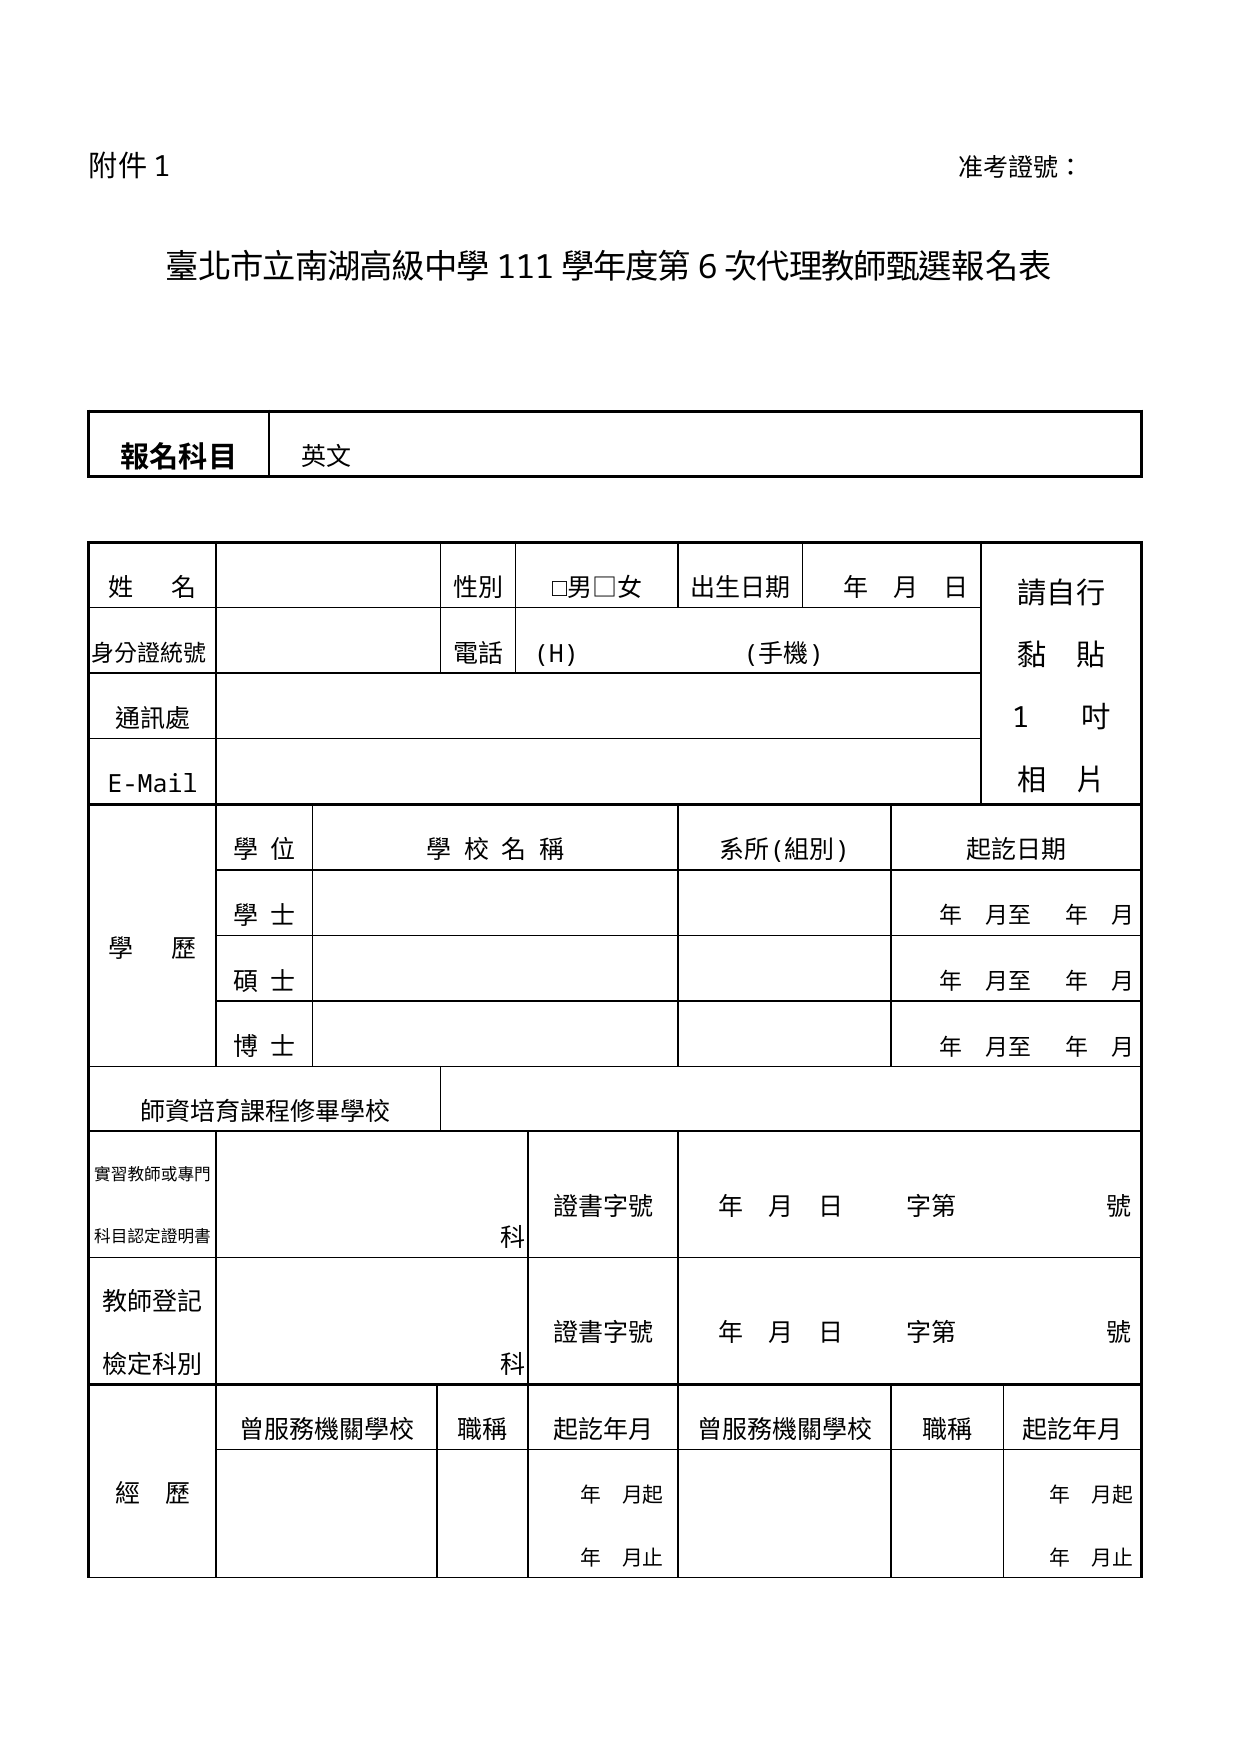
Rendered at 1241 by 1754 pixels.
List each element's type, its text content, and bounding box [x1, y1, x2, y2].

table_cell 曾服務機關學校 [679, 1386, 890, 1449]
table_cell [679, 1002, 890, 1066]
table_cell 身分證統號 [90, 608, 215, 672]
table_cell 電話 [441, 608, 515, 672]
table_cell E-Mail [90, 739, 215, 803]
table_cell 年 月至 年 月 [892, 936, 1140, 1000]
table_cell [892, 1450, 1003, 1577]
table_header 出生日期 [679, 544, 802, 606]
table_cell [217, 674, 980, 738]
table_cell 年 月 日 字第 號 [679, 1132, 1140, 1256]
table_cell 博 士 [217, 1002, 312, 1066]
table_cell [217, 739, 980, 803]
table_cell 年 月起 年 月止 [1004, 1450, 1140, 1577]
table_cell [313, 1002, 677, 1066]
table_header 姓 名 [90, 544, 215, 606]
table_cell 師資培育課程修畢學校 [90, 1067, 440, 1130]
table_header [217, 544, 440, 606]
table_cell [679, 1450, 890, 1577]
table_cell 起訖年月 [529, 1386, 677, 1449]
table_header □男□女 [516, 544, 677, 606]
table_cell 證書字號 [529, 1132, 677, 1256]
table_cell 經 歷 [90, 1386, 215, 1577]
table_cell 年 月起 年 月止 [529, 1450, 677, 1577]
table_cell 科 [217, 1132, 527, 1256]
table_cell 學 歷 [90, 806, 215, 1066]
table_cell [313, 936, 677, 1000]
table_cell 通訊處 [90, 674, 215, 738]
table_cell 起訖年月 [1004, 1386, 1140, 1449]
table_cell 碩 士 [217, 936, 312, 1000]
table_header 年 月 日 [803, 544, 980, 606]
table_cell [679, 936, 890, 1000]
text 臺北市立南湖高級中學111學年度第6次代理教師甄選報名表 [80, 222, 1137, 284]
table_cell 學 校 名 稱 [313, 806, 677, 869]
table_cell 教師登記 檢定科別 [90, 1258, 215, 1383]
table_header 報名科目 [90, 413, 268, 475]
table_cell 曾服務機關學校 [217, 1386, 436, 1449]
table_header 性別 [441, 544, 515, 606]
table_header 請自行 黏 貼 1 吋 相 片 [982, 544, 1140, 803]
table_cell 實習教師或專門科目認定證明書 [90, 1132, 215, 1256]
table_cell 年 月 日 字第 號 [679, 1258, 1140, 1383]
table_cell 起訖日期 [892, 806, 1140, 869]
table_cell 職稱 [892, 1386, 1003, 1449]
table_cell 年 月至 年 月 [892, 1002, 1140, 1066]
table_cell [313, 871, 677, 934]
table_cell 系所(組別) [679, 806, 890, 869]
table_cell [679, 871, 890, 934]
table_cell 年 月至 年 月 [892, 871, 1140, 934]
table_cell 職稱 [438, 1386, 527, 1449]
table_header 英文 [270, 413, 1140, 475]
table_cell (H) (手機) [516, 608, 980, 672]
table_cell [441, 1067, 1140, 1130]
table_cell [217, 608, 440, 672]
text 附件1 准考證號： [89, 122, 1137, 184]
table_cell 科 [217, 1258, 527, 1383]
table_cell [217, 1450, 436, 1577]
table_cell [438, 1450, 527, 1577]
table_cell 學 位 [217, 806, 312, 869]
table_cell 證書字號 [529, 1258, 677, 1383]
table_cell 學 士 [217, 871, 312, 934]
